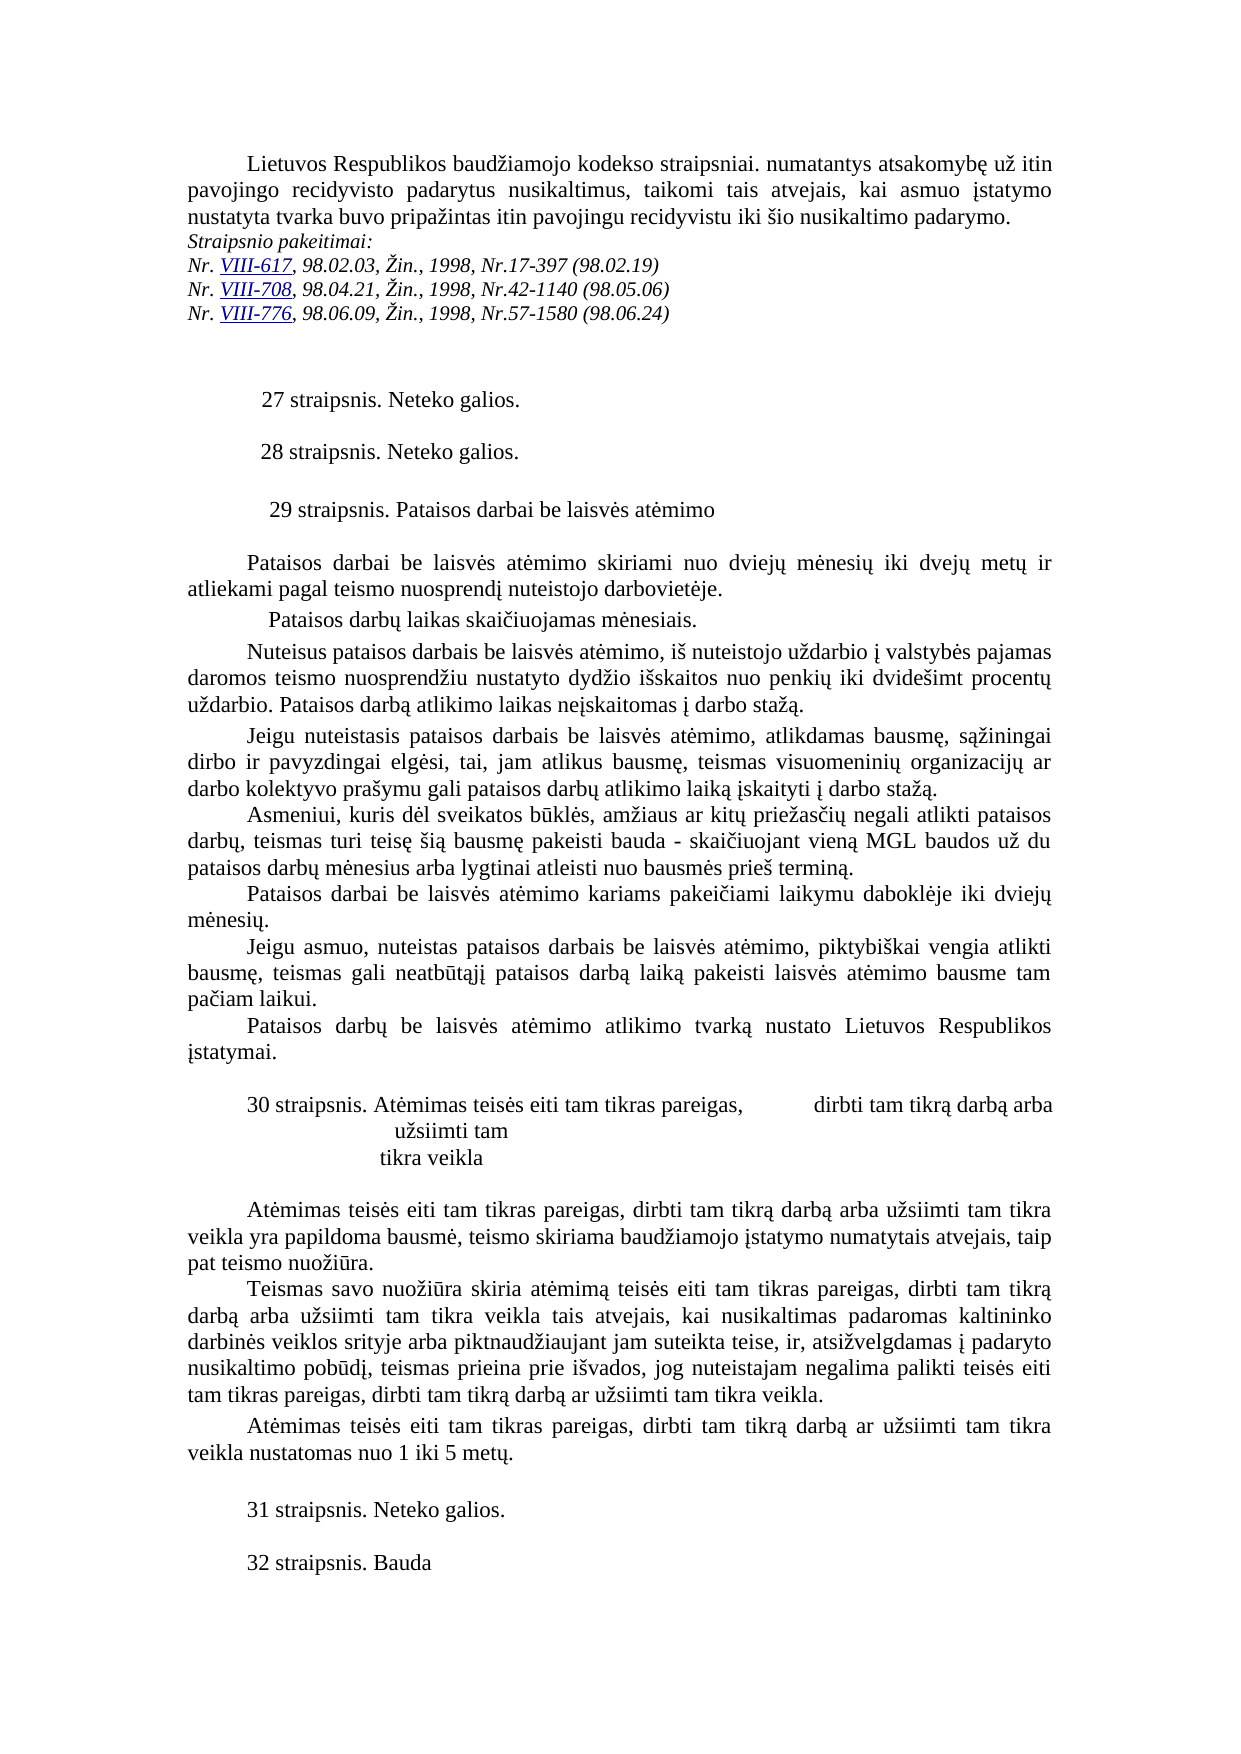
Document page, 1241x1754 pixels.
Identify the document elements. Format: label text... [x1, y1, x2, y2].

text Nr. VIII-617, 98.02.03, Žin., 1998, Nr.17-397 (98.02.19) [187, 253, 1053, 277]
text Pataisos darbų be laisvės atėmimo atlikimo tvarką nustato Lietuvos Respublikos įstatymai. [187, 1012, 1053, 1064]
text Lietuvos Respublikos baudžiamojo kodekso straipsniai. numatantys atsakomybę už itin pavojingo recidyvisto padarytus nusikaltimus, taikomi tais atvejais, kai asmuo įstatymo nustatyta tvarka buvo pripažintas itin pavojingu recidyvistu iki šio nusikaltimo padarymo. [187, 150, 1053, 229]
text Nr. VIII-776, 98.06.09, Žin., 1998, Nr.57-1580 (98.06.24) [187, 301, 1053, 325]
text 27 straipsnis. Neteko galios. [206, 386, 1053, 412]
text 28 straipsnis. Neteko galios. [205, 438, 1053, 465]
text Nr. VIII-708, 98.04.21, Žin., 1998, Nr.42-1140 (98.05.06) [187, 277, 1053, 301]
text Jeigu asmuo, nuteistas pataisos darbais be laisvės atėmimo, piktybiškai vengia atlikti bausmę, teismas gali neatbūtąjį pataisos darbą laiką pakeisti laisvės atėmimo bausme tam pačiam laikui. [187, 933, 1053, 1012]
text 29 straipsnis. Pataisos darbai be laisvės atėmimo [210, 496, 1053, 522]
text tikra veikla [379, 1144, 1053, 1170]
text Teismas savo nuožiūra skiria atėmimą teisės eiti tam tikras pareigas, dirbti tam tikrą darbą arba užsiimti tam tikra veikla tais atvejais, kai nusikaltimas padaromas kaltininko darbinės veiklos srityje arba piktnaudžiaujant jam suteikta teise, ir, atsižvelgdamas į padaryto nusikaltimo pobūdį, teismas prieina prie išvados, jog nuteistajam negalima palikti teisės eiti tam tikras pareigas, dirbti tam tikrą darbą ar užsiimti tam tikra veikla. [187, 1275, 1053, 1407]
text Pataisos darbai be laisvės atėmimo skiriami nuo dviejų mėnesių iki dvejų metų ir atliekami pagal teismo nuosprendį nuteistojo darbovietėje. [187, 549, 1053, 602]
text 31 straipsnis. Neteko galios. [206, 1496, 1053, 1523]
text Atėmimas teisės eiti tam tikras pareigas, dirbti tam tikrą darbą ar užsiimti tam tikra veikla nustatomas nuo 1 iki 5 metų. [187, 1412, 1053, 1465]
text Pataisos darbų laikas skaičiuojamas mėnesiais. [209, 607, 1053, 633]
text Pataisos darbai be laisvės atėmimo kariams pakeičiami laikymu daboklėje iki dviejų mėnesių. [187, 880, 1053, 933]
text Atėmimas teisės eiti tam tikras pareigas, dirbti tam tikrą darbą arba užsiimti tam tikra veikla yra papildoma bausmė, teismo skiriama baudžiamojo įstatymo numatytais atvejais, taip pat teismo nuožiūra. [187, 1196, 1053, 1275]
text Nuteisus pataisos darbais be laisvės atėmimo, iš nuteistojo uždarbio į valstybės pajamas daromos teismo nuosprendžiu nustatyto dydžio išskaitos nuo penkių iki dvidešimt procentų uždarbio. Pataisos darbą atlikimo laikas neįskaitomas į darbo stažą. [187, 638, 1053, 717]
text Jeigu nuteistasis pataisos darbais be laisvės atėmimo, atlikdamas bausmę, sąžiningai dirbo ir pavyzdingai elgėsi, tai, jam atlikus bausmę, teismas visuomeninių organizacijų ar darbo kolektyvo prašymu gali pataisos darbų atlikimo laiką įskaityti į darbo stažą. [187, 722, 1053, 801]
text Asmeniui, kuris dėl sveikatos būklės, amžiaus ar kitų priežasčių negali atlikti pataisos darbų, teismas turi teisę šią bausmę pakeisti bauda - skaičiuojant vieną MGL baudos už du pataisos darbų mėnesius arba lygtinai atleisti nuo bausmės prieš terminą. [187, 801, 1053, 880]
text Straipsnio pakeitimai: [187, 229, 1053, 253]
text 32 straipsnis. Bauda [215, 1549, 1053, 1575]
text 30 straipsnis. Atėmimas teisės eiti tam tikras pareigas, dirbti tam tikrą darbą arba užsiimti tam [247, 1091, 1053, 1144]
